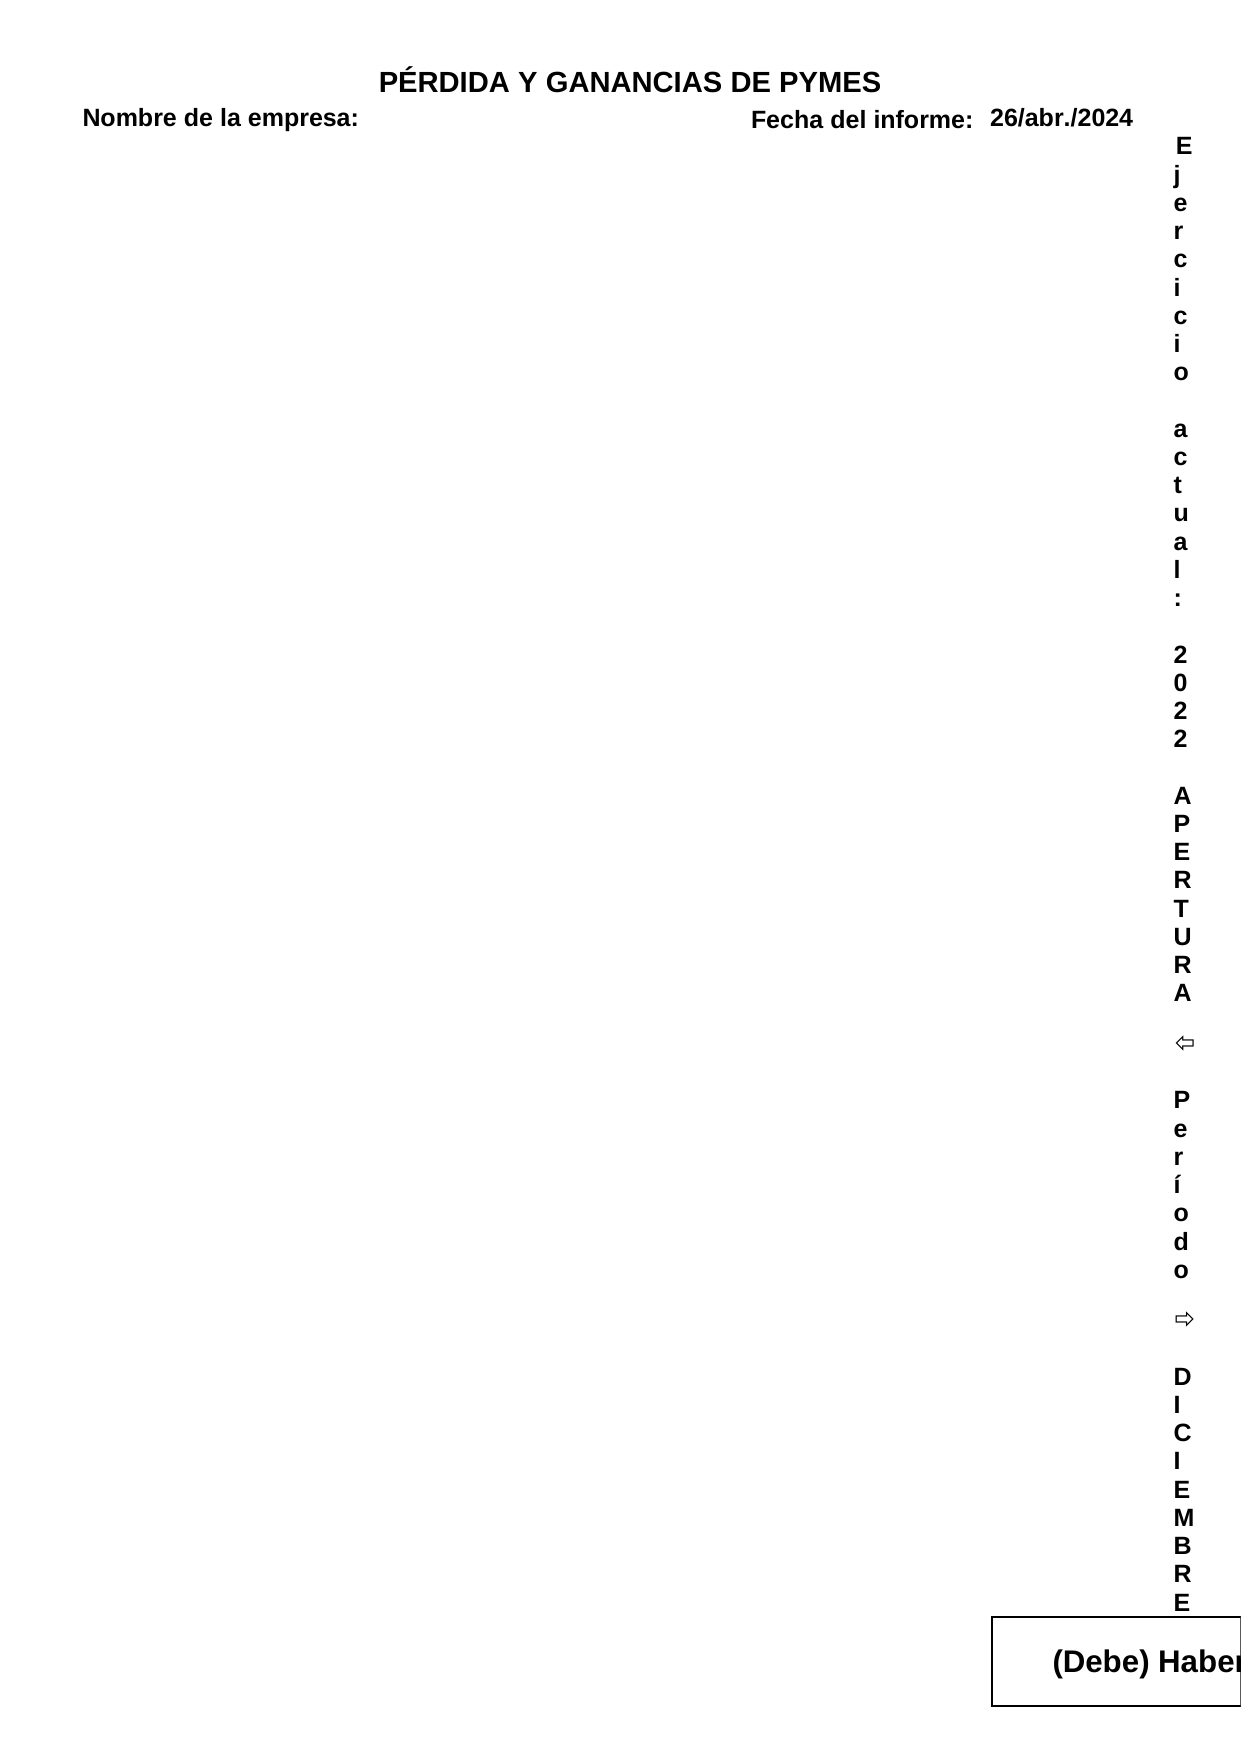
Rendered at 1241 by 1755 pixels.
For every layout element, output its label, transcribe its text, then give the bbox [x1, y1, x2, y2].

text PÉRDIDA Y GANANCIAS DE PYMES [378, 65, 974, 98]
text Nombre de la empresa: Fecha del informe: [82, 104, 974, 135]
table_header (Debe) Haber [993, 1618, 1240, 1705]
text 26/abr./2024 [990, 103, 1193, 132]
